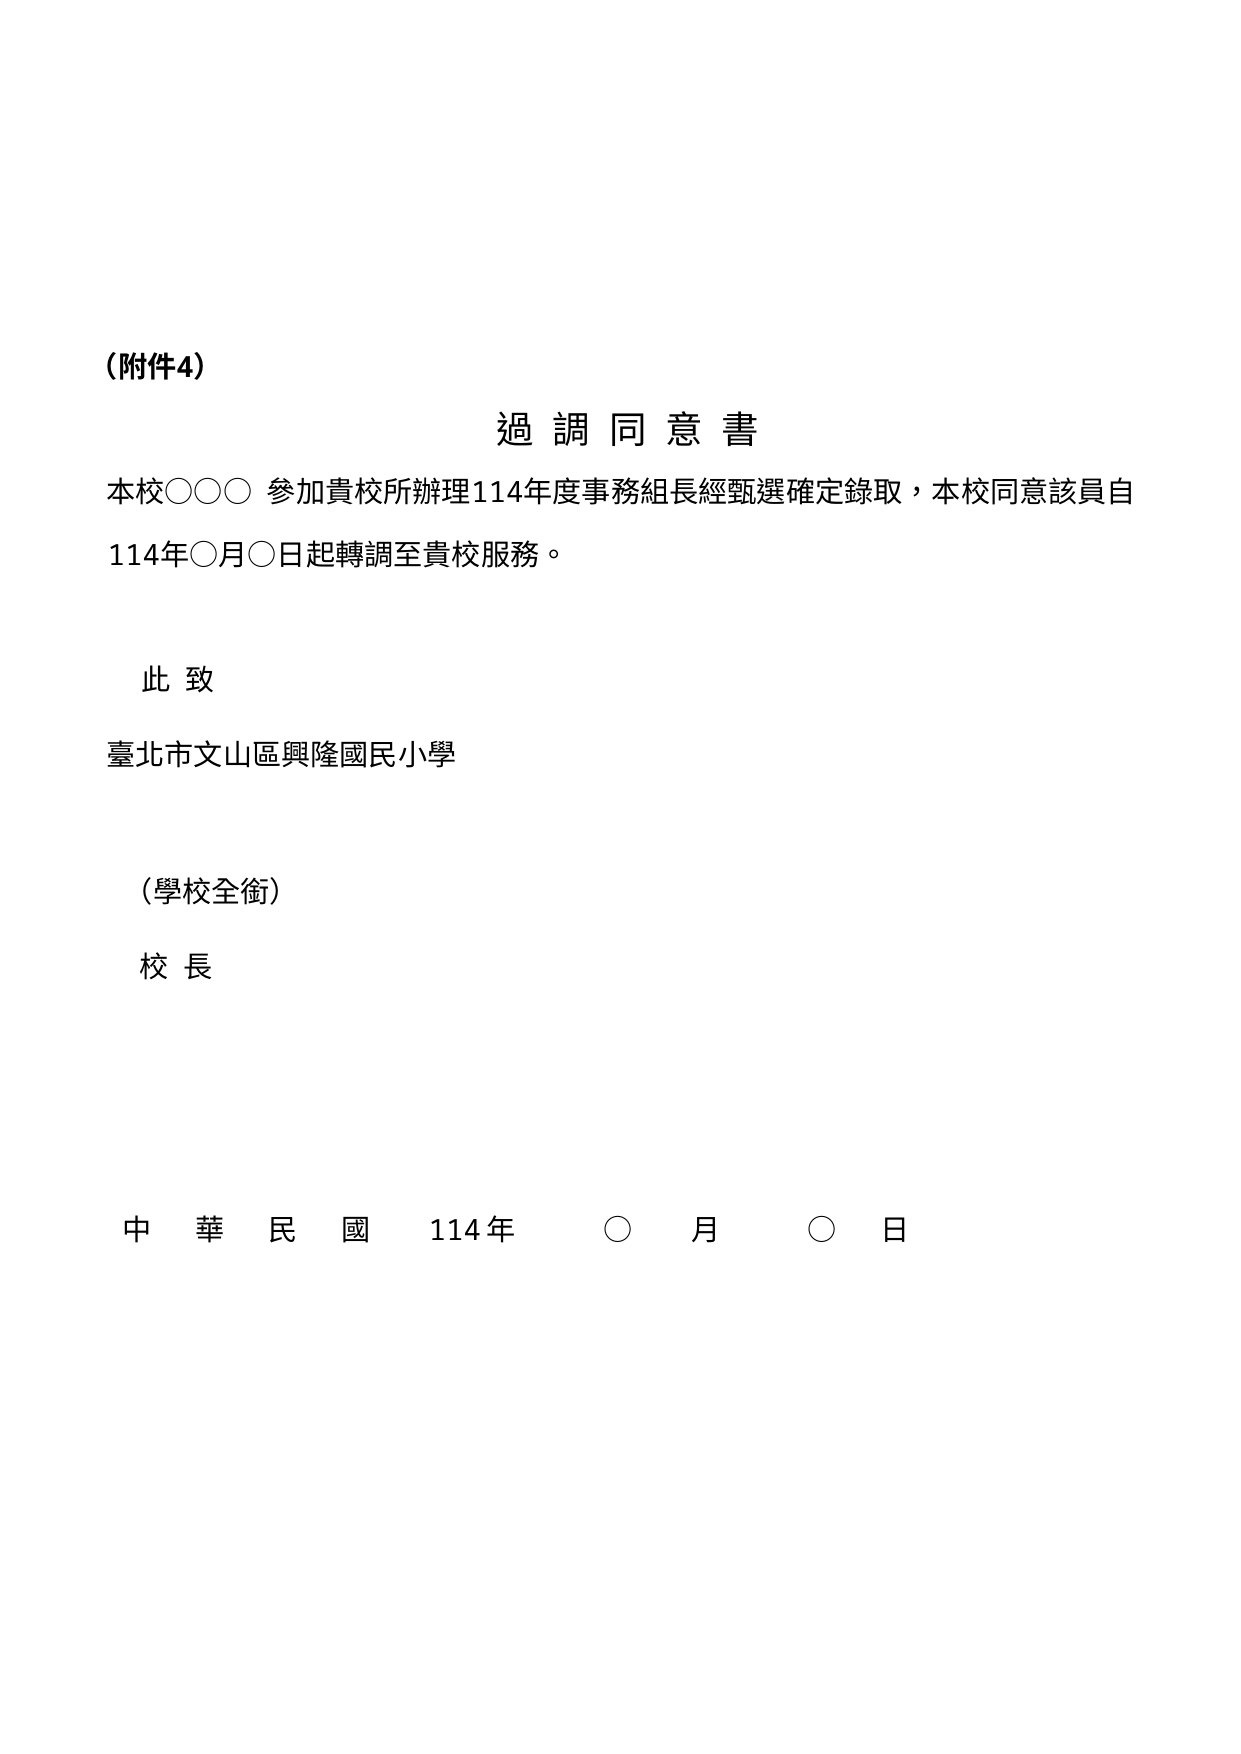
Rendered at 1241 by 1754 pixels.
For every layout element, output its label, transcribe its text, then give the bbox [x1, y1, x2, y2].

text 校 長 [89, 923, 1167, 986]
text （附件4） [89, 323, 1167, 386]
text 過 調 同 意 書 [89, 386, 1167, 448]
text 本校○○○ 參加貴校所辦理114年度事務組長經甄選確定錄取，本校同意該員自114年○月○日起轉調至貴校服務。 [89, 448, 1167, 573]
text 中 華 民 國 114年 ○ 月 ○ 日 [89, 1186, 1167, 1248]
text （學校全銜） [89, 848, 1167, 911]
text 臺北市文山區興隆國民小學 [89, 711, 1167, 773]
text 此 致 [89, 636, 1167, 698]
